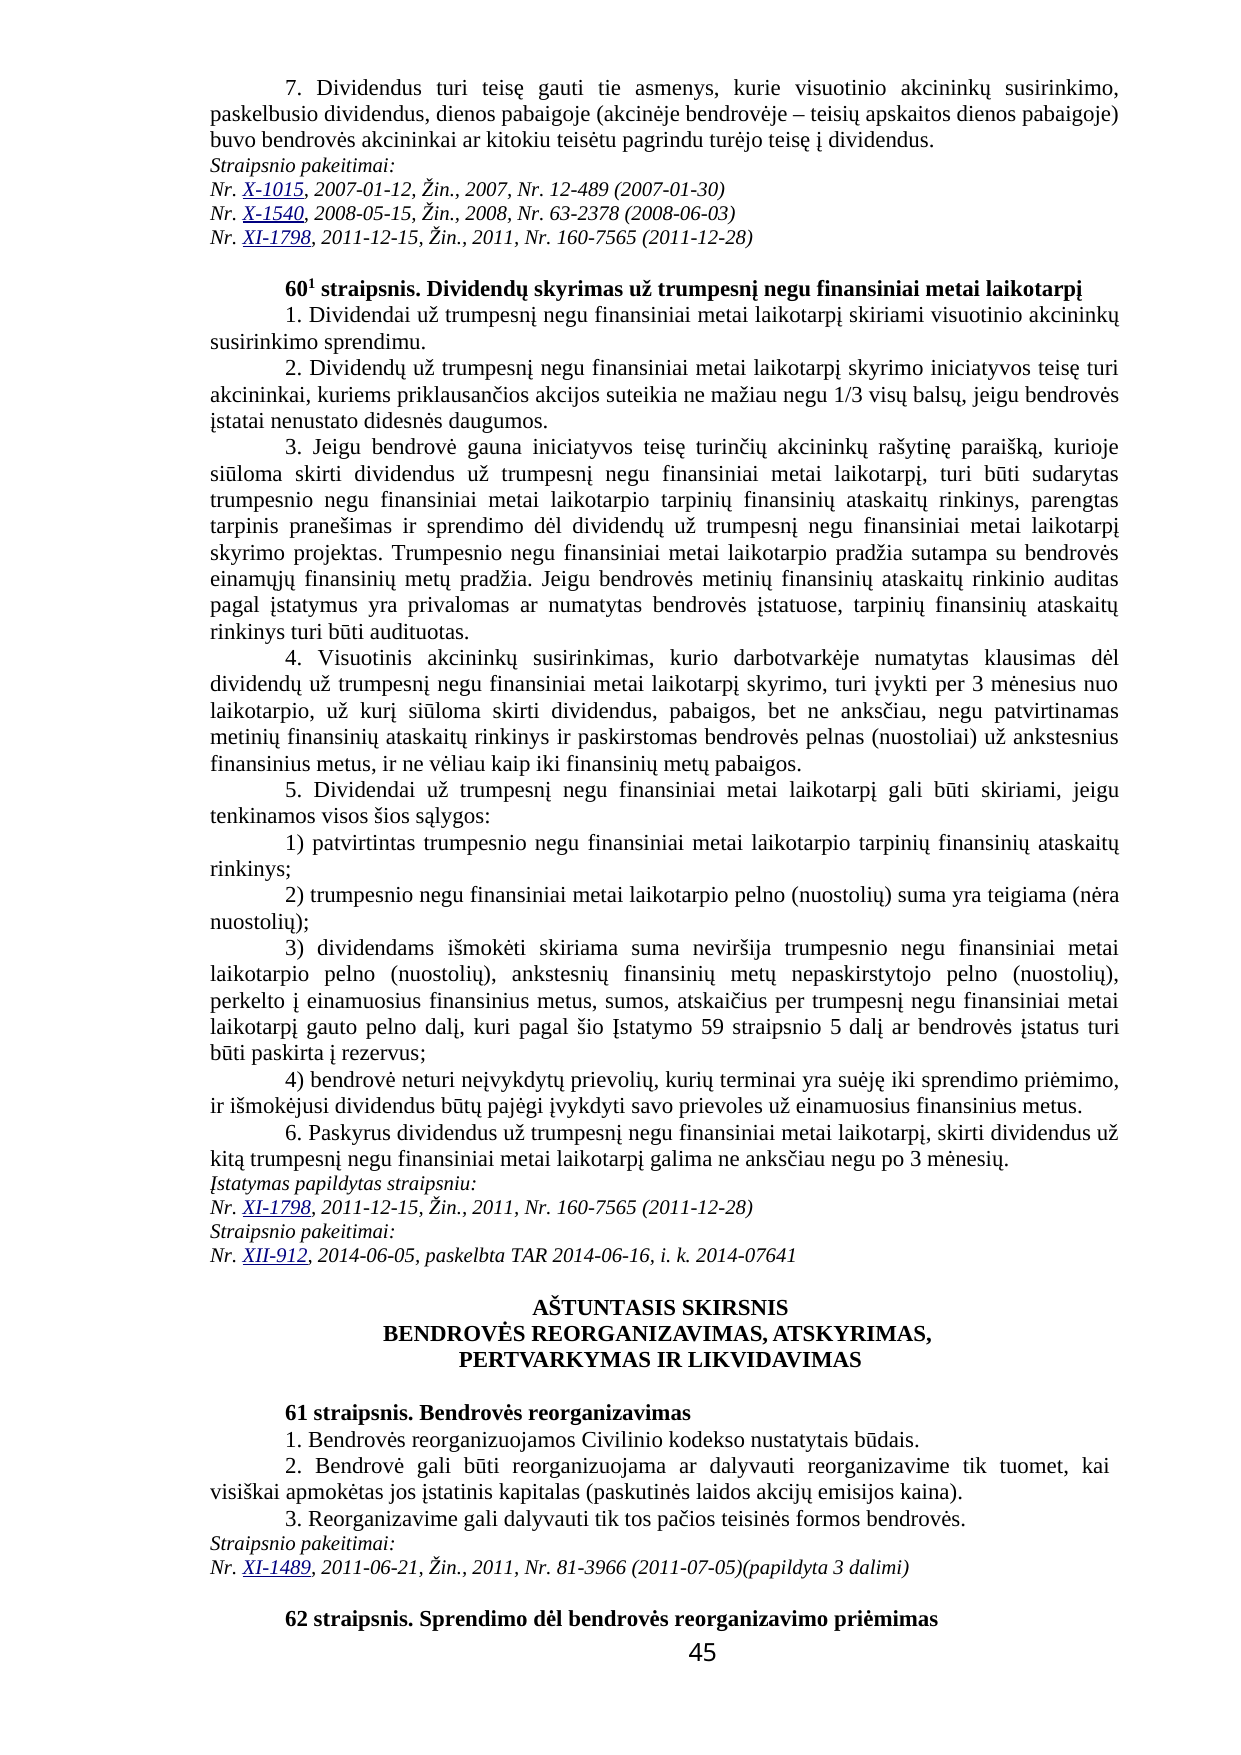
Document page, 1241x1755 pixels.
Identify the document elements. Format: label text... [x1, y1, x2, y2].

text Straipsnio pakeitimai: [210, 1219, 1111, 1243]
text 61 straipsnis. Bendrovės reorganizavimas [210, 1399, 1111, 1426]
text 1. Dividendai už trumpesnį negu finansiniai metai laikotarpį skiriami visuotinio akcininkų susirinkimo sprendimu. [210, 302, 1120, 354]
text 1. Bendrovės reorganizuojamos Civilinio kodekso nustatytais būdais. [210, 1426, 1111, 1452]
text Nr. X-1540, 2008-05-15, Žin., 2008, Nr. 63-2378 (2008-06-03) [210, 201, 1111, 225]
text Straipsnio pakeitimai: [210, 153, 1111, 177]
text 6. Paskyrus dividendus už trumpesnį negu finansiniai metai laikotarpį, skirti dividendus už kitą trumpesnį negu finansiniai metai laikotarpį galima ne anksčiau negu po 3 mėnesių. [210, 1118, 1120, 1171]
text 62 straipsnis. Sprendimo dėl bendrovės reorganizavimo priėmimas [210, 1606, 1111, 1632]
text Straipsnio pakeitimai: [210, 1531, 1111, 1555]
text Įstatymas papildytas straipsniu: [210, 1171, 1120, 1195]
text 3) dividendams išmokėti skiriama suma neviršija trumpesnio negu finansiniai metai laikotarpio pelno (nuostolių), ankstesnių finansinių metų nepaskirstytojo pelno (nuostolių), perkelto į einamuosius finansinius metus, sumos, atskaičius per trumpesnį negu finansiniai metai laikotarpį gauto pelno dalį, kuri pagal šio Įstatymo 59 straipsnio 5 dalį ar bendrovės įstatus turi būti paskirta į rezervus; [210, 934, 1120, 1066]
text 3. Jeigu bendrovė gauna iniciatyvos teisę turinčių akcininkų rašytinę paraišką, kurioje siūloma skirti dividendus už trumpesnį negu finansiniai metai laikotarpį, turi būti sudarytas trumpesnio negu finansiniai metai laikotarpio tarpinių finansinių ataskaitų rinkinys, parengtas tarpinis pranešimas ir sprendimo dėl dividendų už trumpesnį negu finansiniai metai laikotarpį skyrimo projektas. Trumpesnio negu finansiniai metai laikotarpio pradžia sutampa su bendrovės einamųjų finansinių metų pradžia. Jeigu bendrovės metinių finansinių ataskaitų rinkinio auditas pagal įstatymus yra privalomas ar numatytas bendrovės įstatuose, tarpinių finansinių ataskaitų rinkinys turi būti audituotas. [210, 433, 1120, 644]
text Nr. XI-1798, 2011-12-15, Žin., 2011, Nr. 160-7565 (2011-12-28) [210, 225, 1120, 249]
text 3. Reorganizavime gali dalyvauti tik tos pačios teisinės formos bendrovės. [210, 1505, 1111, 1531]
text Nr. XI-1489, 2011-06-21, Žin., 2011, Nr. 81-3966 (2011-07-05)(papildyta 3 dalimi) [210, 1555, 1120, 1579]
text 4. Visuotinis akcininkų susirinkimas, kurio darbotvarkėje numatytas klausimas dėl dividendų už trumpesnį negu finansiniai metai laikotarpį skyrimo, turi įvykti per 3 mėnesius nuo laikotarpio, už kurį siūloma skirti dividendus, pabaigos, bet ne anksčiau, negu patvirtinamas metinių finansinių ataskaitų rinkinys ir paskirstomas bendrovės pelnas (nuostoliai) už ankstesnius finansinius metus, ir ne vėliau kaip iki finansinių metų pabaigos. [210, 644, 1120, 776]
text 7. Dividendus turi teisę gauti tie asmenys, kurie visuotinio akcininkų susirinkimo, paskelbusio dividendus, dienos pabaigoje (akcinėje bendrovėje – teisių apskaitos dienos pabaigoje) buvo bendrovės akcininkai ar kitokiu teisėtu pagrindu turėjo teisę į dividendus. [210, 73, 1120, 153]
text 601 straipsnis. Dividendų skyrimas už trumpesnį negu finansiniai metai laikotarpį [285, 275, 1120, 302]
text 4) bendrovė neturi neįvykdytų prievolių, kurių terminai yra suėję iki sprendimo priėmimo, ir išmokėjusi dividendus būtų pajėgi įvykdyti savo prievoles už einamuosius finansinius metus. [210, 1066, 1120, 1118]
text 2. Dividendų už trumpesnį negu finansiniai metai laikotarpį skyrimo iniciatyvos teisę turi akcininkai, kuriems priklausančios akcijos suteikia ne mažiau negu 1/3 visų balsų, jeigu bendrovės įstatai nenustato didesnės daugumos. [210, 354, 1120, 433]
subtitle pertvarkymas IR LIKVIDAVIMAS [210, 1347, 1111, 1373]
text 5. Dividendai už trumpesnį negu finansiniai metai laikotarpį gali būti skiriami, jeigu tenkinamos visos šios sąlygos: [210, 776, 1120, 829]
text 2. Bendrovė gali būti reorganizuojama ar dalyvauti reorganizavime tik tuomet, kai visiškai apmokėtas jos įstatinis kapitalas (paskutinės laidos akcijų emisijos kaina). [210, 1452, 1111, 1505]
subtitle AŠTUNTASIS skirsnis [210, 1294, 1111, 1320]
text Nr. X-1015, 2007-01-12, Žin., 2007, Nr. 12-489 (2007-01-30) [210, 177, 1111, 201]
text 1) patvirtintas trumpesnio negu finansiniai metai laikotarpio tarpinių finansinių ataskaitų rinkinys; [210, 829, 1120, 881]
subtitle BENDROVėS REORGANIZAVIMAS, ATSKYRIMAS, [210, 1320, 1111, 1347]
text Nr. XI-1798, 2011-12-15, Žin., 2011, Nr. 160-7565 (2011-12-28) [210, 1195, 1120, 1219]
text 2) trumpesnio negu finansiniai metai laikotarpio pelno (nuostolių) suma yra teigiama (nėra nuostolių); [210, 881, 1120, 934]
text Nr. XII-912, 2014-06-05, paskelbta TAR 2014-06-16, i. k. 2014-07641 [210, 1243, 1120, 1267]
